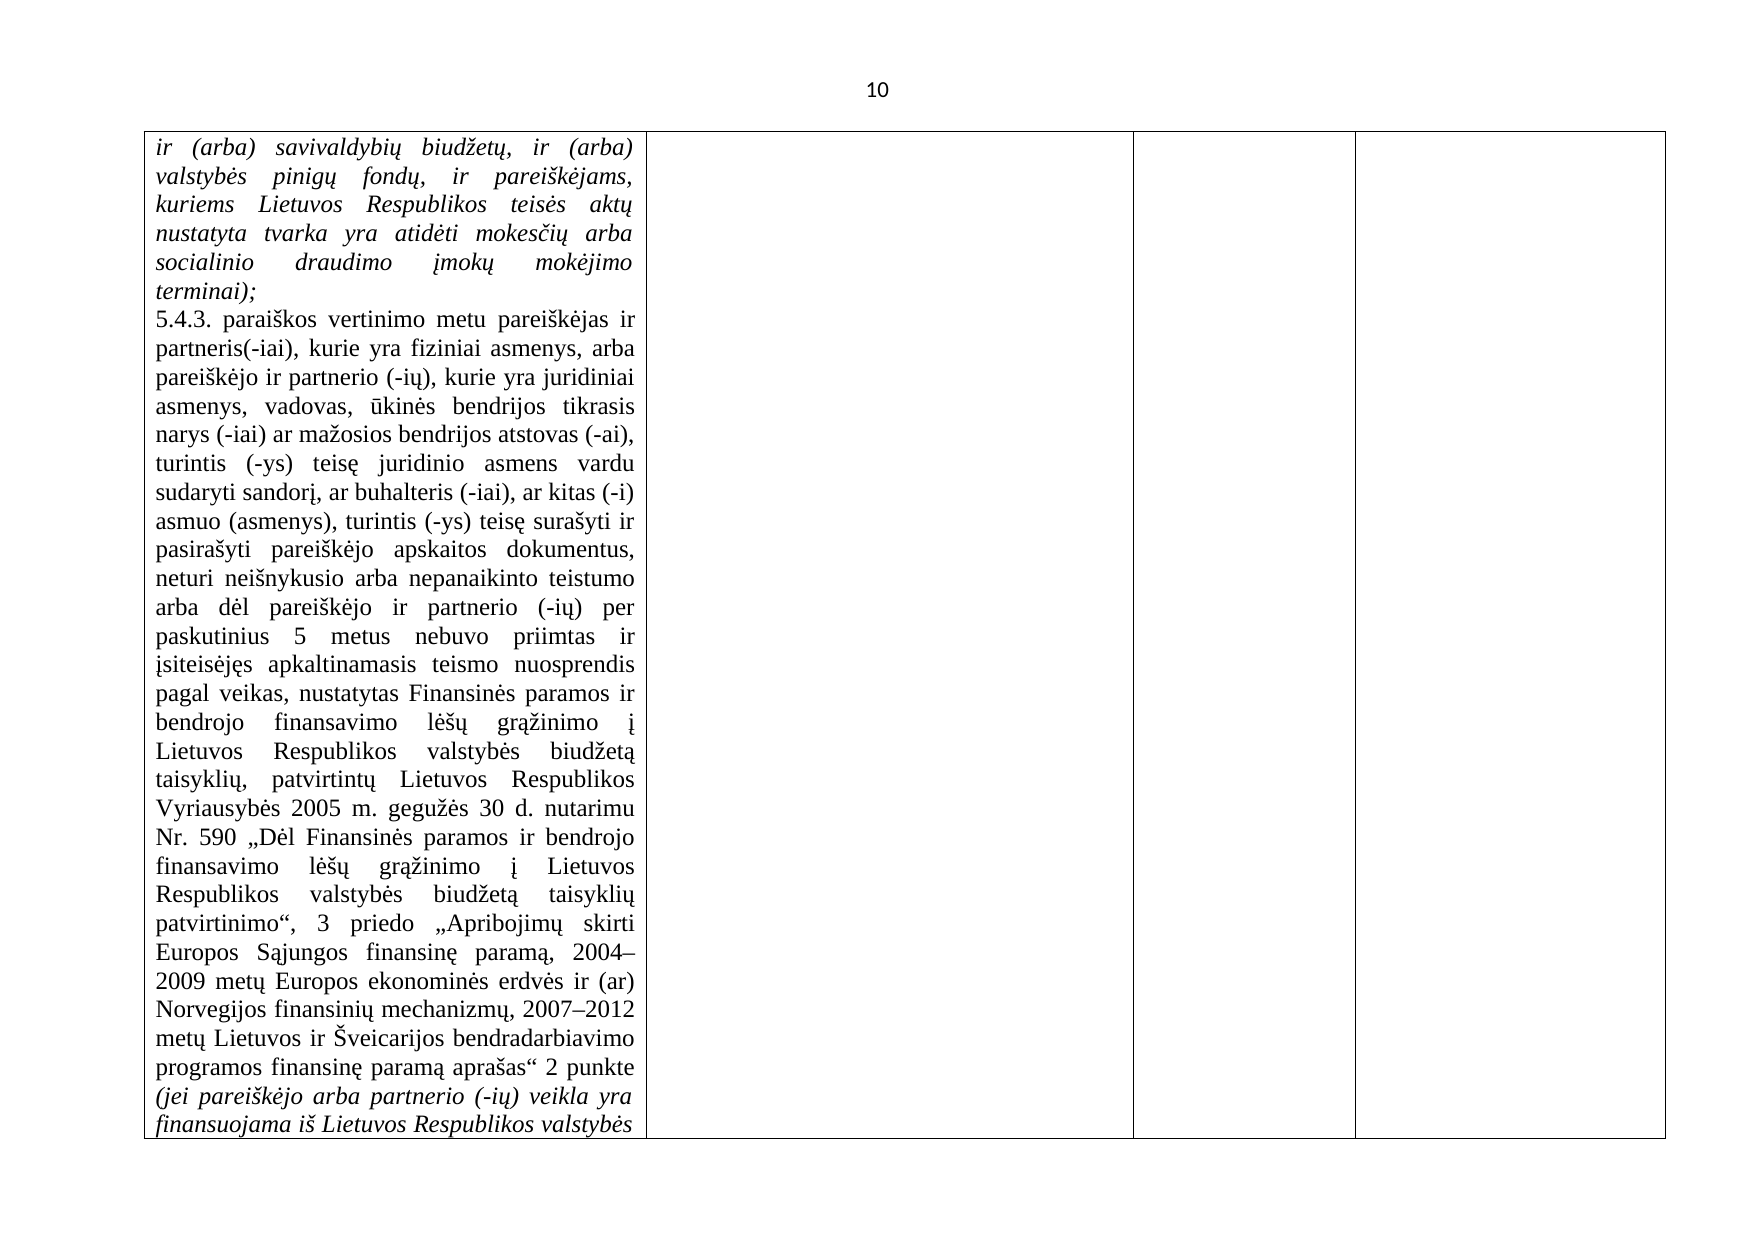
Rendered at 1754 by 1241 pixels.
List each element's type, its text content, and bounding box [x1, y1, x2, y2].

table_cell [1134, 132, 1355, 1138]
table_cell ir (arba) savivaldybių biudžetų, ir (arba) valstybės pinigų fondų, ir pareiškėjams, kuriems Lietuvos Respublikos teisės aktų nustatyta tvarka yra atidėti mokesčių arba socialinio draudimo įmokų mokėjimo terminai); 5.4.3. paraiškos vertinimo metu pareiškėjas ir partneris(-iai), kurie yra fiziniai asmenys, arba pareiškėjo ir partnerio (-ių), kurie yra juridiniai asmenys, vadovas, ūkinės bendrijos tikrasis narys (-iai) ar mažosios bendrijos atstovas (-ai), turintis (-ys) teisę juridinio asmens vardu sudaryti sandorį, ar buhalteris (-iai), ar kitas (-i) asmuo (asmenys), turintis (-ys) teisę surašyti ir pasirašyti pareiškėjo apskaitos dokumentus, neturi neišnykusio arba nepanaikinto teistumo arba dėl pareiškėjo ir partnerio (-ių) per paskutinius 5 metus nebuvo priimtas ir įsiteisėjęs apkaltinamasis teismo nuosprendis pagal veikas, nustatytas Finansinės paramos ir bendrojo finansavimo lėšų grąžinimo į Lietuvos Respublikos valstybės biudžetą taisyklių, patvirtintų Lietuvos Respublikos Vyriausybės 2005 m. gegužės 30 d. nutarimu Nr. 590 „Dėl Finansinės paramos ir bendrojo finansavimo lėšų grąžinimo į Lietuvos Respublikos valstybės biudžetą taisyklių patvirtinimo“, 3 priedo „Apribojimų skirti Europos Sąjungos finansinę paramą, 2004–2009 metų Europos ekonominės erdvės ir (ar) Norvegijos finansinių mechanizmų, 2007–2012 metų Lietuvos ir Šveicarijos bendradarbiavimo programos finansinę paramą aprašas“ 2 punkte (jei pareiškėjo arba partnerio (-ių) veikla yra finansuojama iš Lietuvos Respublikos valstybės [145, 132, 646, 1138]
table_cell [1356, 132, 1665, 1138]
table_cell [647, 132, 1133, 1138]
